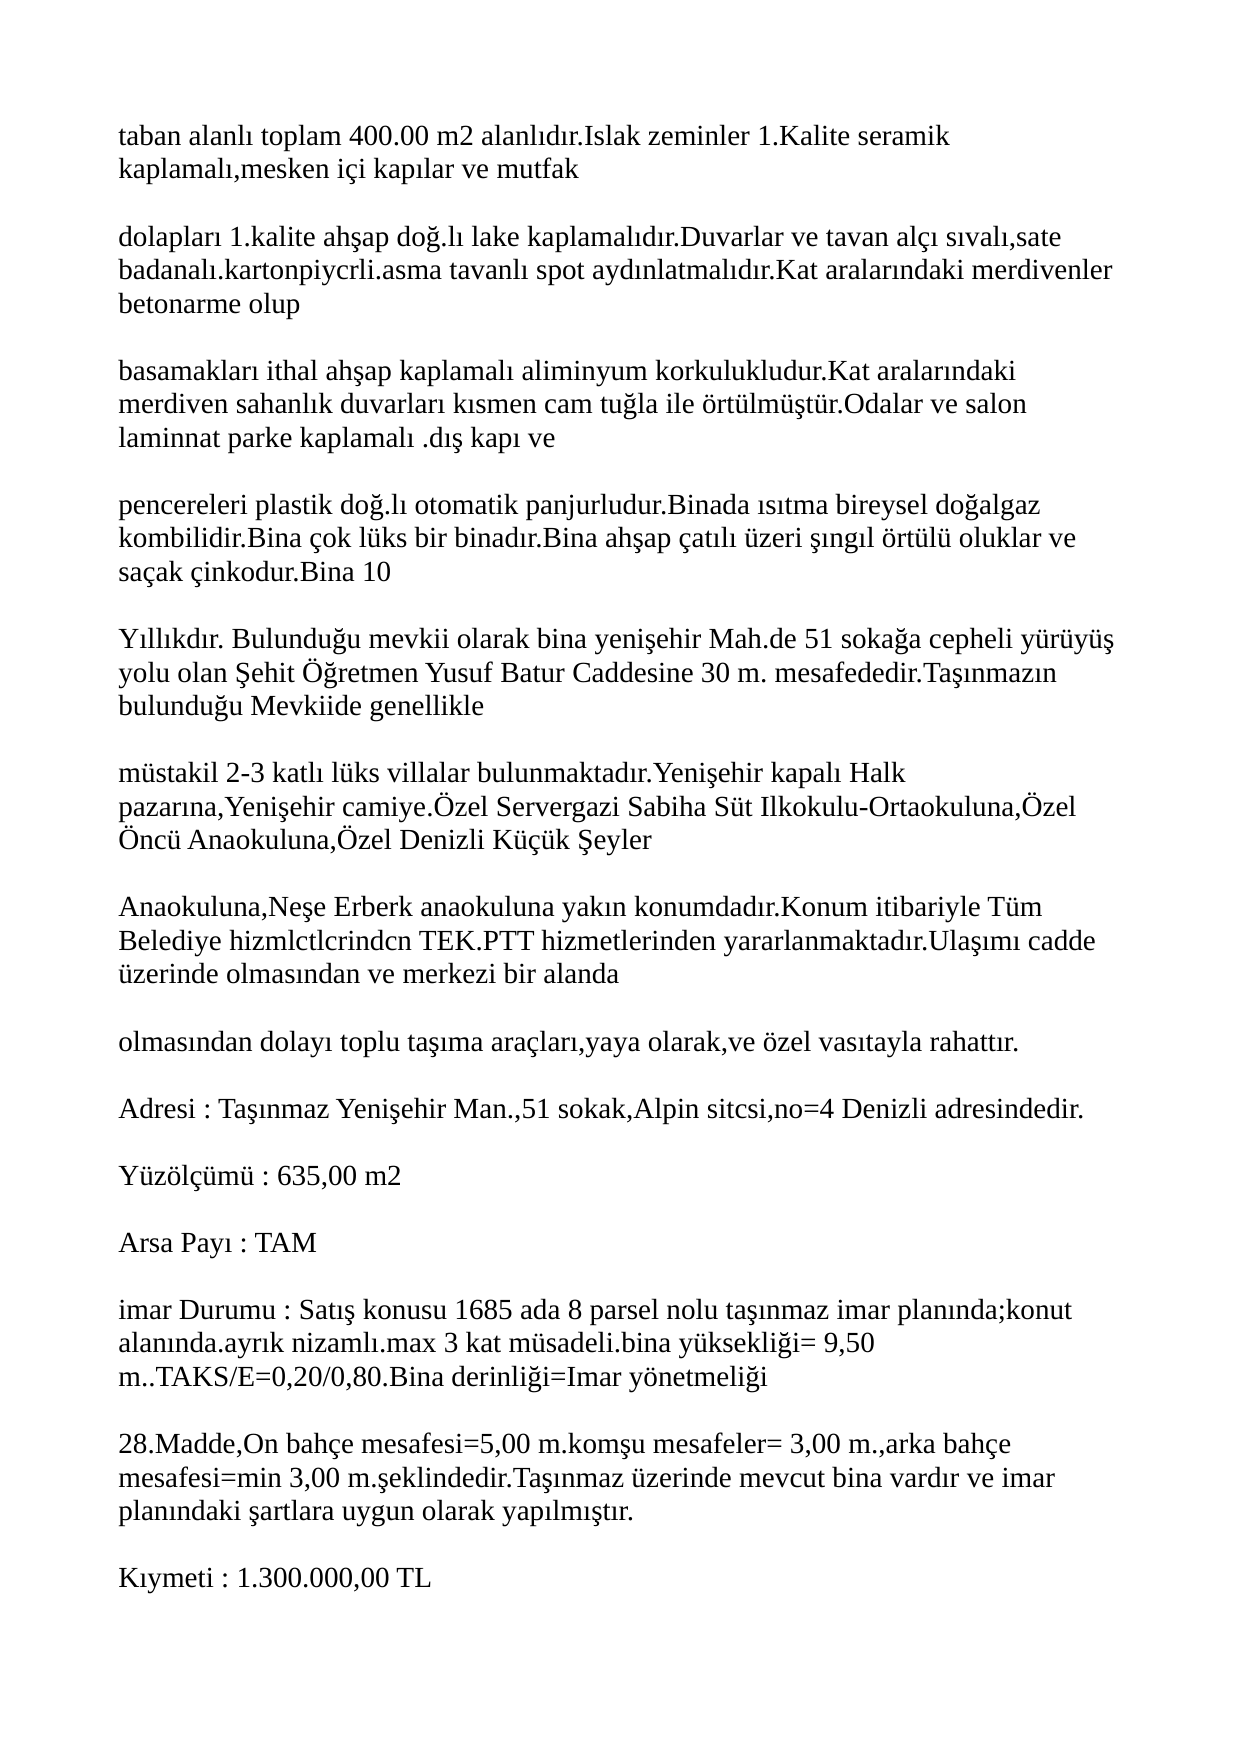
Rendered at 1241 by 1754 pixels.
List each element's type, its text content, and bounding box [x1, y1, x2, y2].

text müstakil 2-3 katlı lüks villalar bulunmaktadır.Yenişehir kapalı Halk pazarına,Yenişehir camiye.Özel Servergazi Sabiha Süt Ilkokulu-Ortaokuluna,Özel Öncü Anaokuluna,Özel Denizli Küçük Şeyler [118, 755, 1122, 856]
text Yıllıkdır. Bulunduğu mevkii olarak bina yenişehir Mah.de 51 sokağa cepheli yürüyüş yolu olan Şehit Öğretmen Yusuf Batur Caddesine 30 m. mesafededir.Taşınmazın bulunduğu Mevkiide genellikle [118, 621, 1122, 722]
text Kıymeti : 1.300.000,00 TL [118, 1560, 1122, 1594]
text taban alanlı toplam 400.00 m2 alanlıdır.Islak zeminler 1.Kalite seramik kaplamalı,mesken içi kapılar ve mutfak [118, 118, 1122, 185]
text pencereleri plastik doğ.lı otomatik panjurludur.Binada ısıtma bireysel doğalgaz kombilidir.Bina çok lüks bir binadır.Bina ahşap çatılı üzeri şıngıl örtülü oluklar ve saçak çinkodur.Bina 10 [118, 487, 1122, 588]
text Arsa Payı : TAM [118, 1225, 1122, 1258]
text olmasından dolayı toplu taşıma araçları,yaya olarak,ve özel vasıtayla rahattır. [118, 1024, 1122, 1057]
text basamakları ithal ahşap kaplamalı aliminyum korkulukludur.Kat aralarındaki merdiven sahanlık duvarları kısmen cam tuğla ile örtülmüştür.Odalar ve salon laminnat parke kaplamalı .dış kapı ve [118, 353, 1122, 453]
text imar Durumu : Satış konusu 1685 ada 8 parsel nolu taşınmaz imar planında;konut alanında.ayrık nizamlı.max 3 kat müsadeli.bina yüksekliği= 9,50 m..TAKS/E=0,20/0,80.Bina derinliği=Imar yönetmeliği [118, 1292, 1122, 1393]
text Adresi : Taşınmaz Yenişehir Man.,51 sokak,Alpin sitcsi,no=4 Denizli adresindedir. [118, 1091, 1122, 1124]
text dolapları 1.kalite ahşap doğ.lı lake kaplamalıdır.Duvarlar ve tavan alçı sıvalı,sate badanalı.kartonpiycrli.asma tavanlı spot aydınlatmalıdır.Kat aralarındaki merdivenler betonarme olup [118, 219, 1122, 319]
text 28.Madde,On bahçe mesafesi=5,00 m.komşu mesafeler= 3,00 m.,arka bahçe mesafesi=min 3,00 m.şeklindedir.Taşınmaz üzerinde mevcut bina vardır ve imar planındaki şartlara uygun olarak yapılmıştır. [118, 1426, 1122, 1527]
text Yüzölçümü : 635,00 m2 [118, 1158, 1122, 1191]
text Anaokuluna,Neşe Erberk anaokuluna yakın konumdadır.Konum itibariyle Tüm Belediye hizmlctlcrindcn TEK.PTT hizmetlerinden yararlanmaktadır.Ulaşımı cadde üzerinde olmasından ve merkezi bir alanda [118, 889, 1122, 990]
